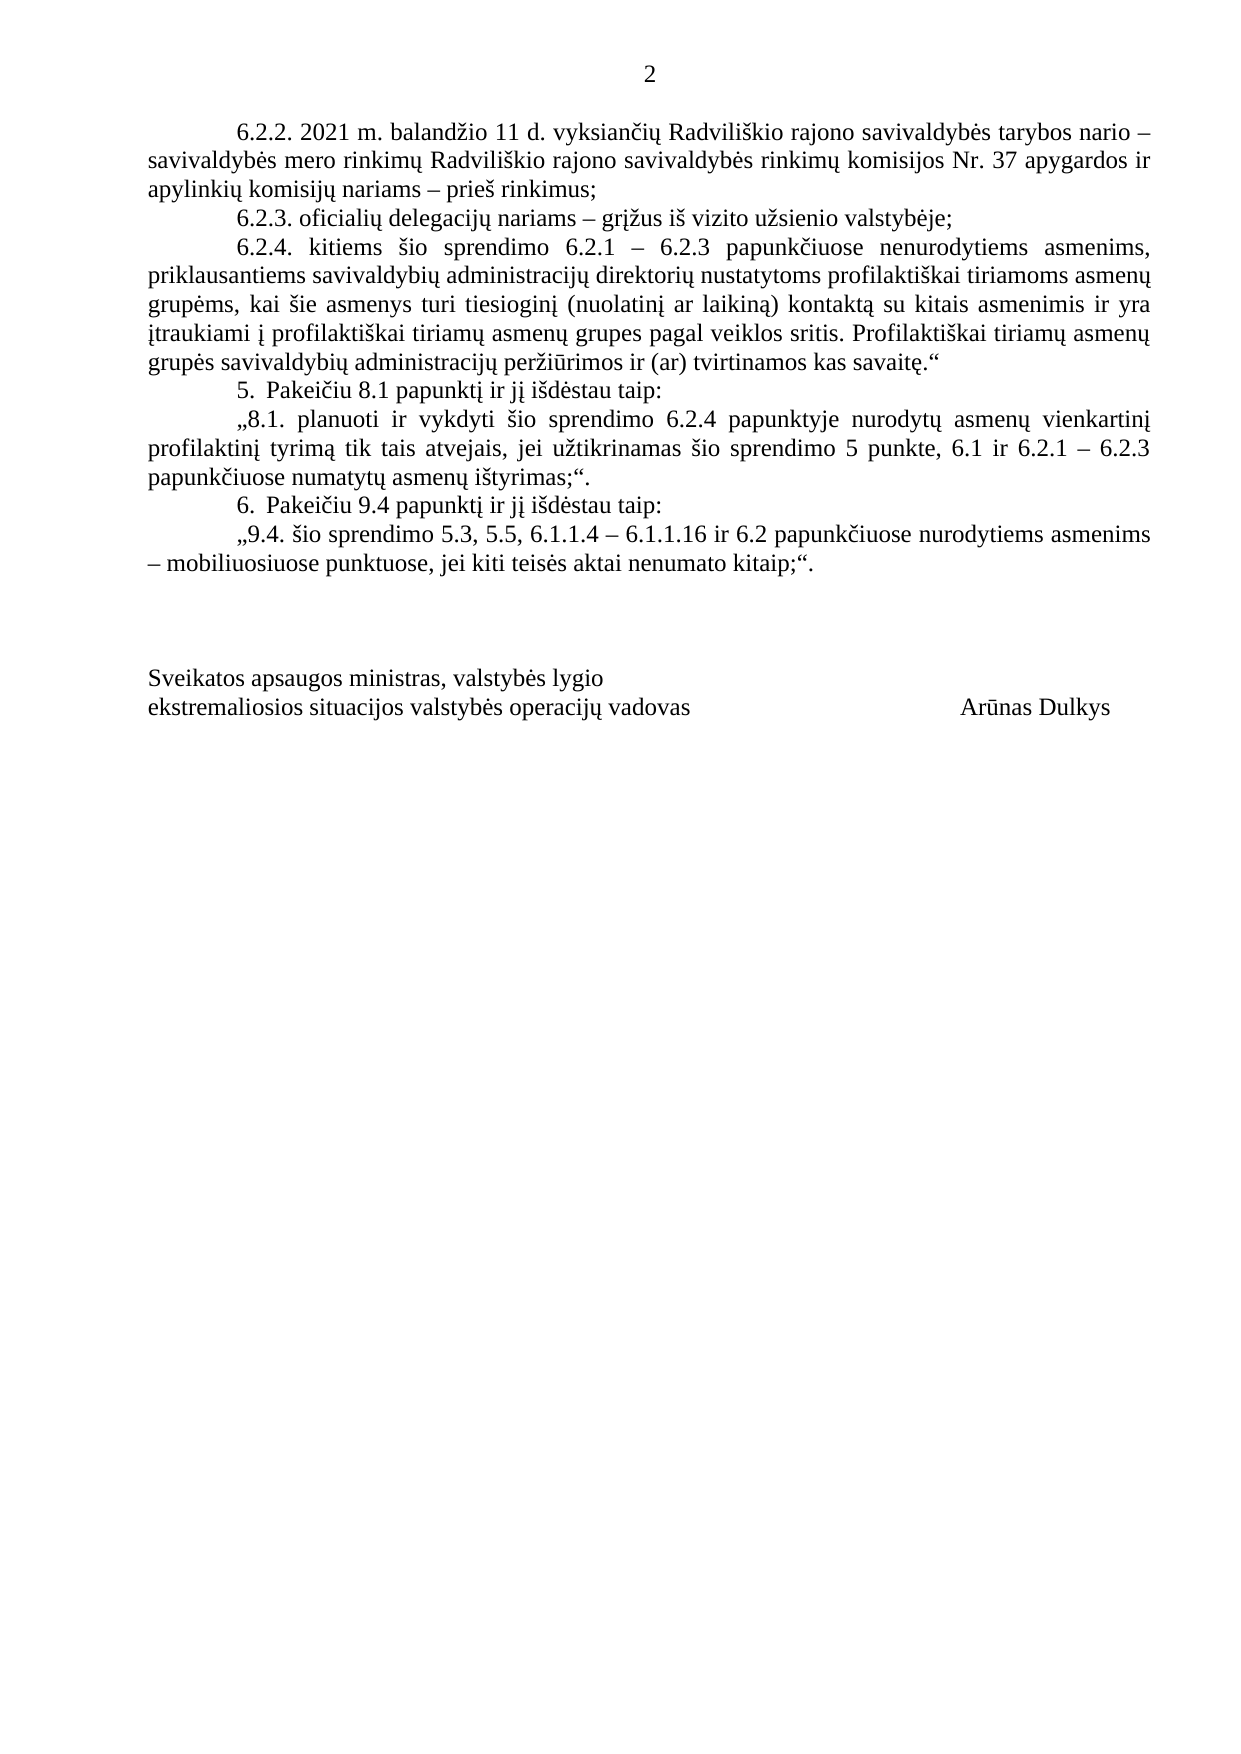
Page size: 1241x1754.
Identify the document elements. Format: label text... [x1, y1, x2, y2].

text ekstremaliosios situacijos valstybės operacijų vadovas Arūnas Dulkys [148, 692, 1152, 720]
text 6.2.3. oficialių delegacijų nariams – grįžus iš vizito užsienio valstybėje; [148, 203, 1152, 232]
text 6.2.2. 2021 m. balandžio 11 d. vyksiančių Radviliškio rajono savivaldybės tarybos nario – savivaldybės mero rinkimų Radviliškio rajono savivaldybės rinkimų komisijos Nr. 37 apygardos ir apylinkių komisijų nariams – prieš rinkimus; [148, 117, 1152, 203]
text „8.1. planuoti ir vykdyti šio sprendimo 6.2.4 papunktyje nurodytų asmenų vienkartinį profilaktinį tyrimą tik tais atvejais, jei užtikrinamas šio sprendimo 5 punkte, 6.1 ir 6.2.1 – 6.2.3 papunkčiuose numatytų asmenų ištyrimas;“. [148, 404, 1152, 490]
text Sveikatos apsaugos ministras, valstybės lygio [148, 663, 1152, 692]
text 6.2.4. kitiems šio sprendimo 6.2.1 – 6.2.3 papunkčiuose nenurodytiems asmenims, priklausantiems savivaldybių administracijų direktorių nustatytoms profilaktiškai tiriamoms asmenų grupėms, kai šie asmenys turi tiesioginį (nuolatinį ar laikiną) kontaktą su kitais asmenimis ir yra įtraukiami į profilaktiškai tiriamų asmenų grupes pagal veiklos sritis. Profilaktiškai tiriamų asmenų grupės savivaldybių administracijų peržiūrimos ir (ar) tvirtinamos kas savaitę.“ [148, 232, 1152, 375]
text „9.4. šio sprendimo 5.3, 5.5, 6.1.1.4 – 6.1.1.16 ir 6.2 papunkčiuose nurodytiems asmenims – mobiliuosiuose punktuose, jei kiti teisės aktai nenumato kitaip;“. [148, 519, 1152, 577]
text 6. Pakeičiu 9.4 papunktį ir jį išdėstau taip: [236, 490, 1152, 519]
text 5. Pakeičiu 8.1 papunktį ir jį išdėstau taip: [236, 375, 1152, 404]
